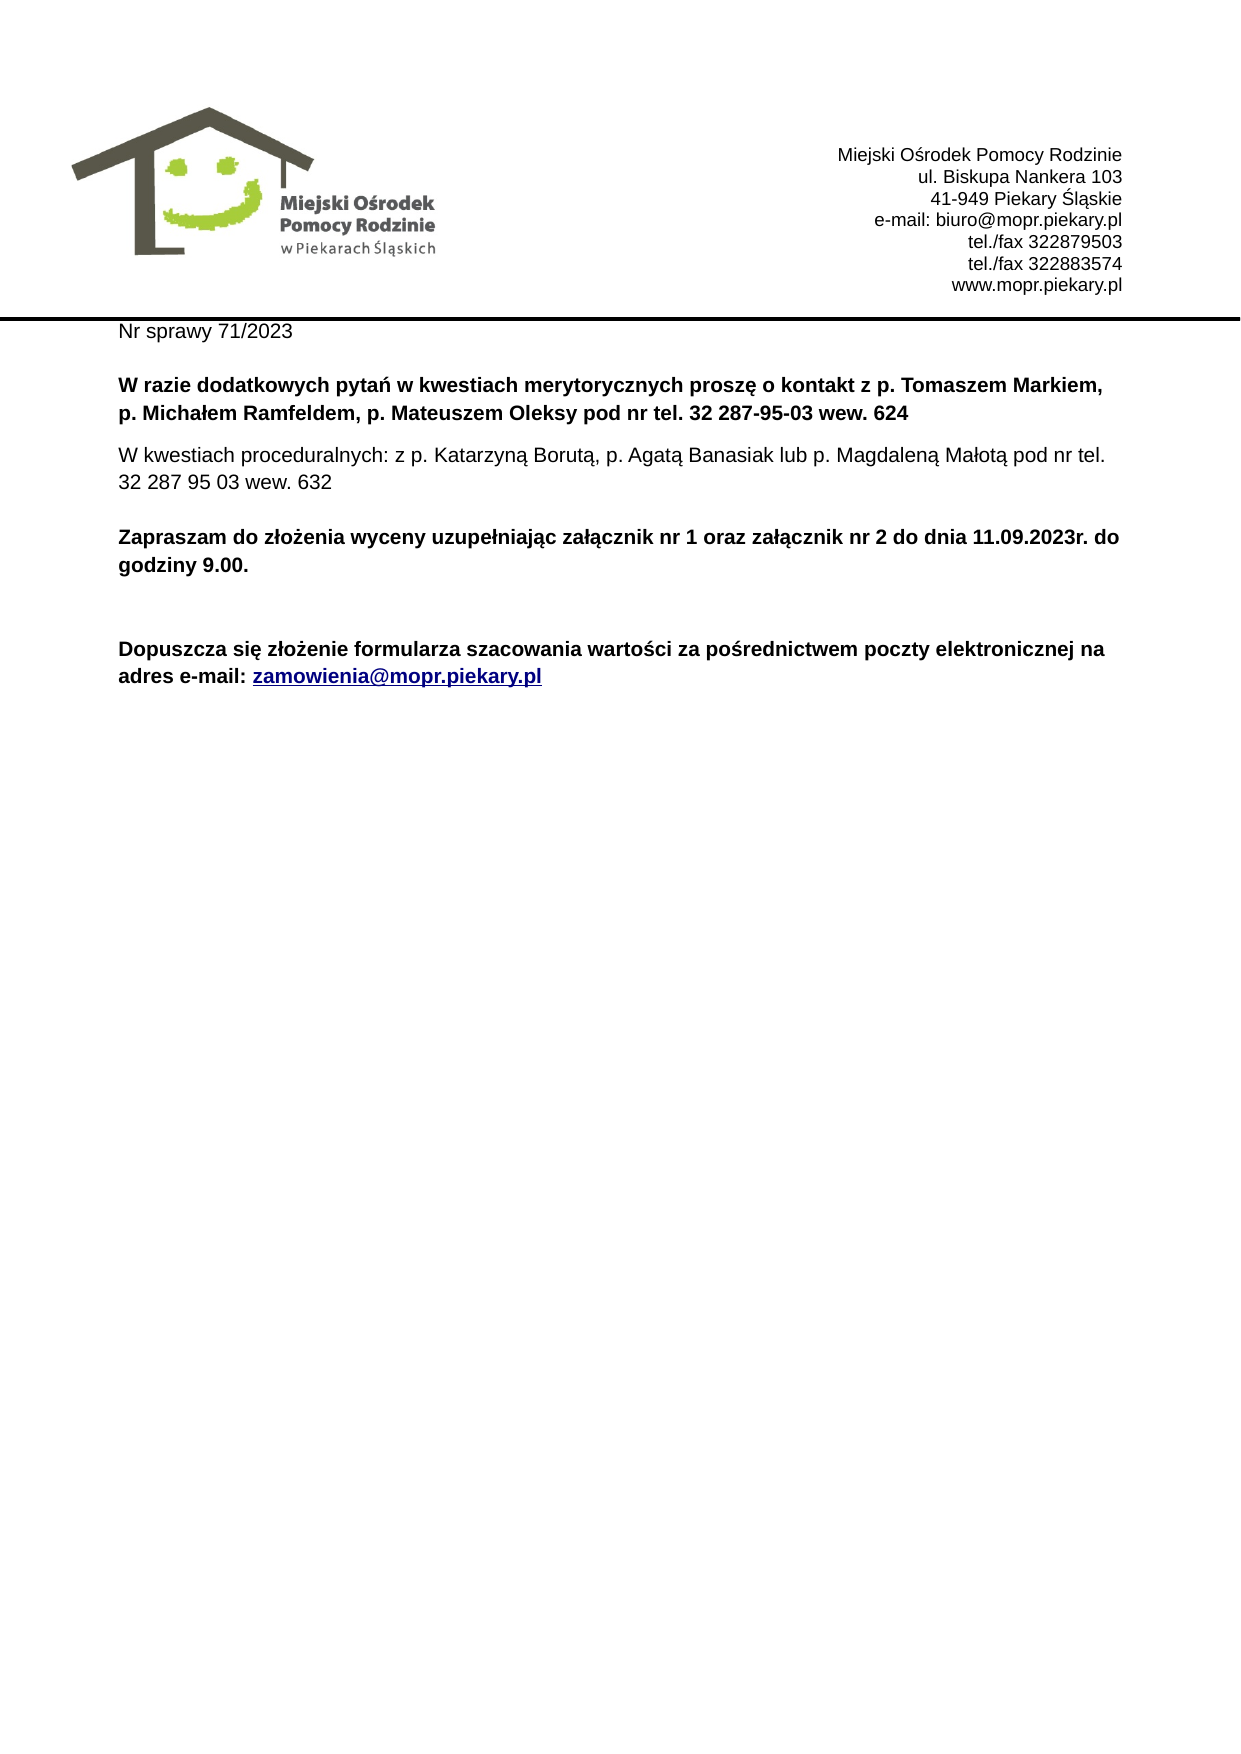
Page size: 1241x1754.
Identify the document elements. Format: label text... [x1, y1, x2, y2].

text W razie dodatkowych pytań w kwestiach merytorycznych proszę o kontakt z p. Tomaszem Markiem, p. Michałem Ramfeldem, p. Mateuszem Oleksy pod nr tel. 32 287-95-03 wew. 624 [118, 373, 1122, 424]
text Dopuszcza się złożenie formularza szacowania wartości za pośrednictwem poczty elektronicznej na adres e-mail: zamowienia@mopr.piekary.pl [118, 637, 1122, 688]
picture [71, 71, 455, 283]
text W kwestiach proceduralnych: z p. Katarzyną Borutą, p. Agatą Banasiak lub p. Magdaleną Małotą pod nr tel. 32 287 95 03 wew. 632 Zapraszam do złożenia wyceny uzupełniając załącznik nr 1 oraz załącznik nr 2 do dnia 11.09.2023r. do godziny 9.00. [118, 442, 1122, 576]
